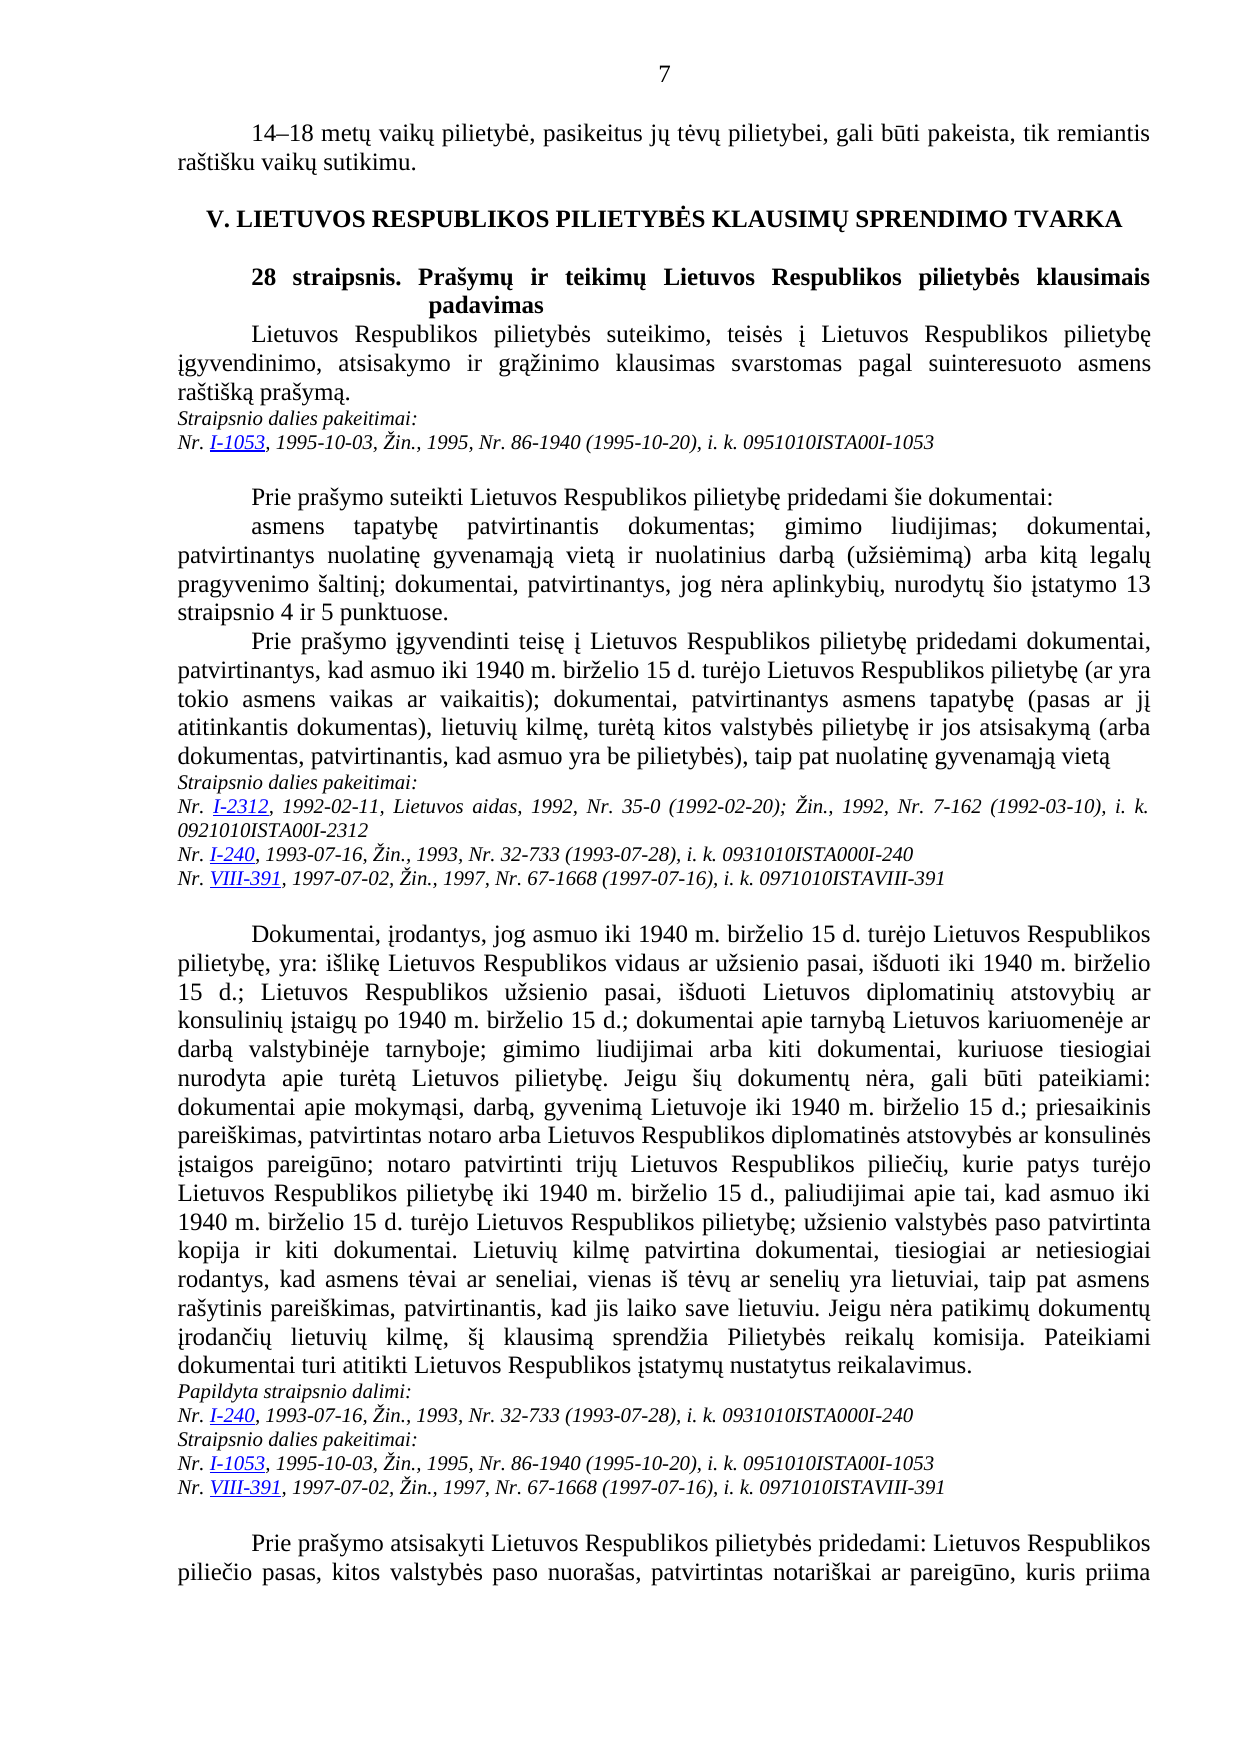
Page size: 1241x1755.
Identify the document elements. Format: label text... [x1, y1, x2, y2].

text Nr. VIII-391, 1997-07-02, Žin., 1997, Nr. 67-1668 (1997-07-16), i. k. 0971010ISTAVIII-391 [177, 1475, 1152, 1499]
text Straipsnio dalies pakeitimai: [177, 406, 1152, 430]
text Nr. VIII-391, 1997-07-02, Žin., 1997, Nr. 67-1668 (1997-07-16), i. k. 0971010ISTAVIII-391 [177, 866, 1152, 890]
text Nr. I-2312, 1992-02-11, Lietuvos aidas, 1992, Nr. 35-0 (1992-02-20); Žin., 1992, Nr. 7-162 (1992-03-10), i. k. 0921010ISTA00I-2312 [177, 794, 1152, 842]
text Nr. I-240, 1993-07-16, Žin., 1993, Nr. 32-733 (1993-07-28), i. k. 0931010ISTA000I-240 [177, 1403, 1152, 1427]
text Nr. I-1053, 1995-10-03, Žin., 1995, Nr. 86-1940 (1995-10-20), i. k. 0951010ISTA00I-1053 [177, 430, 1152, 454]
text Prie prašymo atsisakyti Lietuvos Respublikos pilietybės pridedami: Lietuvos Respublikos piliečio pasas, kitos valstybės paso nuorašas, patvirtintas notariškai ar pareigūno, kuris priima [177, 1528, 1152, 1586]
text Nr. I-1053, 1995-10-03, Žin., 1995, Nr. 86-1940 (1995-10-20), i. k. 0951010ISTA00I-1053 [177, 1451, 1152, 1475]
text Papildyta straipsnio dalimi: [177, 1379, 1152, 1403]
text Prie prašymo įgyvendinti teisę į Lietuvos Respublikos pilietybę pridedami dokumentai, patvirtinantys, kad asmuo iki 1940 m. birželio 15 d. turėjo Lietuvos Respublikos pilietybę (ar yra tokio asmens vaikas ar vaikaitis); dokumentai, patvirtinantys asmens tapatybę (pasas ar jį atitinkantis dokumentas), lietuvių kilmę, turėtą kitos valstybės pilietybę ir jos atsisakymą (arba dokumentas, patvirtinantis, kad asmuo yra be pilietybės), taip pat nuolatinę gyvenamąją vietą [177, 626, 1152, 770]
text V. LIETUVOS RESPUBLIKOS PILIETYBĖS KLAUSIMŲ SPRENDIMO TVARKA [177, 204, 1152, 233]
text asmens tapatybę patvirtinantis dokumentas; gimimo liudijimas; dokumentai, patvirtinantys nuolatinę gyvenamąją vietą ir nuolatinius darbą (užsiėmimą) arba kitą legalų pragyvenimo šaltinį; dokumentai, patvirtinantys, jog nėra aplinkybių, nurodytų šio įstatymo 13 straipsnio 4 ir 5 punktuose. [177, 511, 1152, 626]
text Prie prašymo suteikti Lietuvos Respublikos pilietybę pridedami šie dokumentai: [177, 482, 1152, 511]
text 28 straipsnis. Prašymų ir teikimų Lietuvos Respublikos pilietybės klausimais padavimas [251, 262, 1152, 319]
text Straipsnio dalies pakeitimai: [177, 770, 1152, 794]
text 14–18 metų vaikų pilietybė, pasikeitus jų tėvų pilietybei, gali būti pakeista, tik remiantis raštišku vaikų sutikimu. [177, 118, 1152, 176]
text Dokumentai, įrodantys, jog asmuo iki 1940 m. birželio 15 d. turėjo Lietuvos Respublikos pilietybę, yra: išlikę Lietuvos Respublikos vidaus ar užsienio pasai, išduoti iki 1940 m. birželio 15 d.; Lietuvos Respublikos užsienio pasai, išduoti Lietuvos diplomatinių atstovybių ar konsulinių įstaigų po 1940 m. birželio 15 d.; dokumentai apie tarnybą Lietuvos kariuomenėje ar darbą valstybinėje tarnyboje; gimimo liudijimai arba kiti dokumentai, kuriuose tiesiogiai nurodyta apie turėtą Lietuvos pilietybę. Jeigu šių dokumentų nėra, gali būti pateikiami: dokumentai apie mokymąsi, darbą, gyvenimą Lietuvoje iki 1940 m. birželio 15 d.; priesaikinis pareiškimas, patvirtintas notaro arba Lietuvos Respublikos diplomatinės atstovybės ar konsulinės įstaigos pareigūno; notaro patvirtinti trijų Lietuvos Respublikos piliečių, kurie patys turėjo Lietuvos Respublikos pilietybę iki 1940 m. birželio 15 d., paliudijimai apie tai, kad asmuo iki 1940 m. birželio 15 d. turėjo Lietuvos Respublikos pilietybę; užsienio valstybės paso patvirtinta kopija ir kiti dokumentai. Lietuvių kilmę patvirtina dokumentai, tiesiogiai ar netiesiogiai rodantys, kad asmens tėvai ar seneliai, vienas iš tėvų ar senelių yra lietuviai, taip pat asmens rašytinis pareiškimas, patvirtinantis, kad jis laiko save lietuviu. Jeigu nėra patikimų dokumentų įrodančių lietuvių kilmę, šį klausimą sprendžia Pilietybės reikalų komisija. Pateikiami dokumentai turi atitikti Lietuvos Respublikos įstatymų nustatytus reikalavimus. [177, 919, 1152, 1379]
text Nr. I-240, 1993-07-16, Žin., 1993, Nr. 32-733 (1993-07-28), i. k. 0931010ISTA000I-240 [177, 842, 1152, 866]
text Lietuvos Respublikos pilietybės suteikimo, teisės į Lietuvos Respublikos pilietybę įgyvendinimo, atsisakymo ir grąžinimo klausimas svarstomas pagal suinteresuoto asmens raštišką prašymą. [177, 319, 1152, 406]
text Straipsnio dalies pakeitimai: [177, 1427, 1152, 1451]
